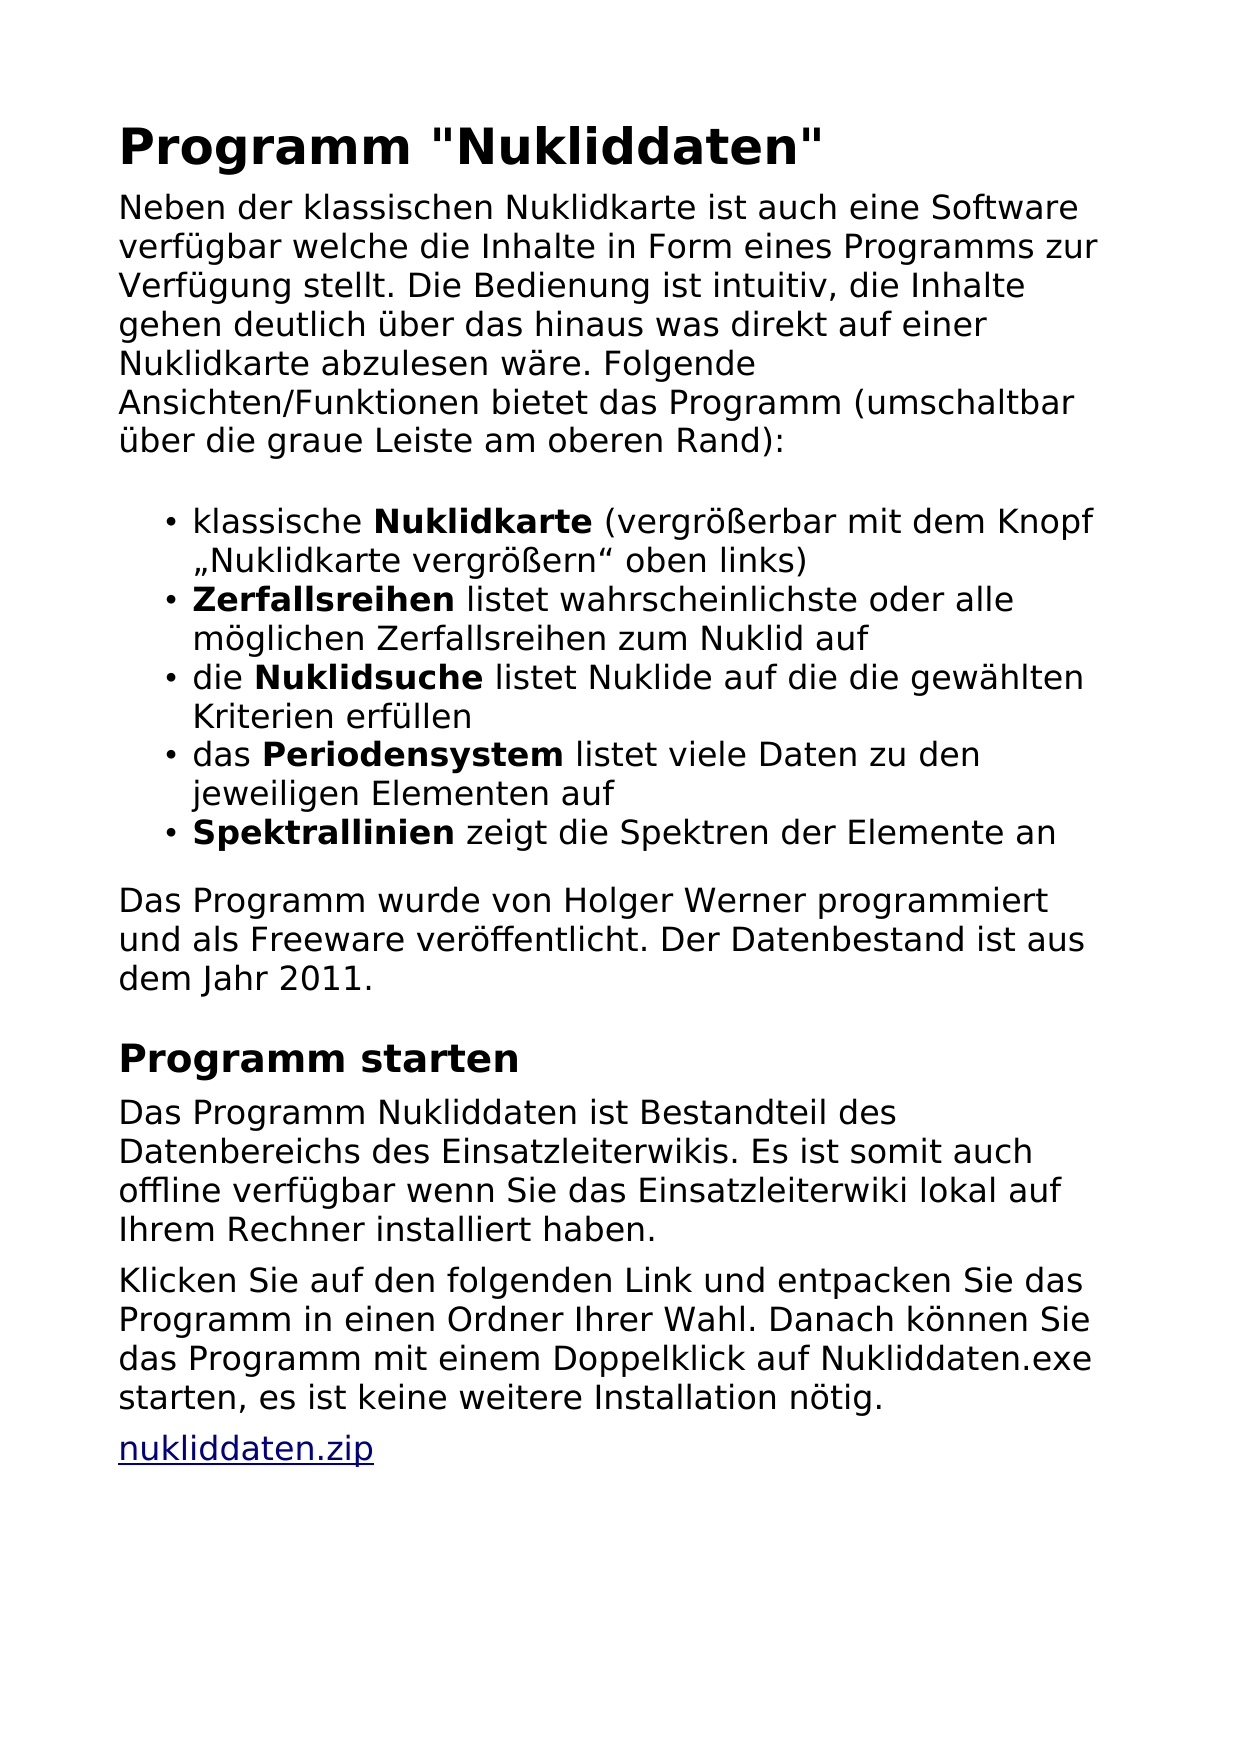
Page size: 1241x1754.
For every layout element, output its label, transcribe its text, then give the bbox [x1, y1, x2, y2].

text Klicken Sie auf den folgenden Link und entpacken Sie das Programm in einen Ordner Ihrer Wahl. Danach können Sie das Programm mit einem Doppelklick auf Nukliddaten.exe starten, es ist keine weitere Installation nötig. [118, 1262, 1122, 1417]
list Zerfallsreihen listet wahrscheinlichste oder alle möglichen Zerfallsreihen zum Nuklid auf [177, 581, 1122, 658]
text Das Programm Nukliddaten ist Bestandteil des Datenbereichs des Einsatzleiterwikis. Es ist somit auch offline verfügbar wenn Sie das Einsatzleiterwiki lokal auf Ihrem Rechner installiert haben. [118, 1094, 1122, 1249]
list Spektrallinien zeigt die Spektren der Elemente an [177, 814, 1122, 852]
subtitle Programm starten [118, 1036, 1122, 1081]
list klassische Nuklidkarte (vergrößerbar mit dem Knopf „Nuklidkarte vergrößern“ oben links) [177, 503, 1122, 581]
text Neben der klassischen Nuklidkarte ist auch eine Software verfügbar welche die Inhalte in Form eines Programms zur Verfügung stellt. Die Bedienung ist intuitiv, die Inhalte gehen deutlich über das hinaus was direkt auf einer Nuklidkarte abzulesen wäre. Folgende Ansichten/Funktionen bietet das Programm (umschaltbar über die graue Leiste am oberen Rand): [118, 189, 1122, 461]
list die Nuklidsuche listet Nuklide auf die die gewählten Kriterien erfüllen [177, 658, 1122, 736]
subtitle Programm "Nukliddaten" [118, 118, 1122, 176]
list das Periodensystem listet viele Daten zu den jeweiligen Elementen auf [177, 736, 1122, 814]
text Das Programm wurde von Holger Werner programmiert und als Freeware veröffentlicht. Der Datenbestand ist aus dem Jahr 2011. [118, 882, 1122, 998]
text nukliddaten.zip [118, 1429, 1122, 1468]
